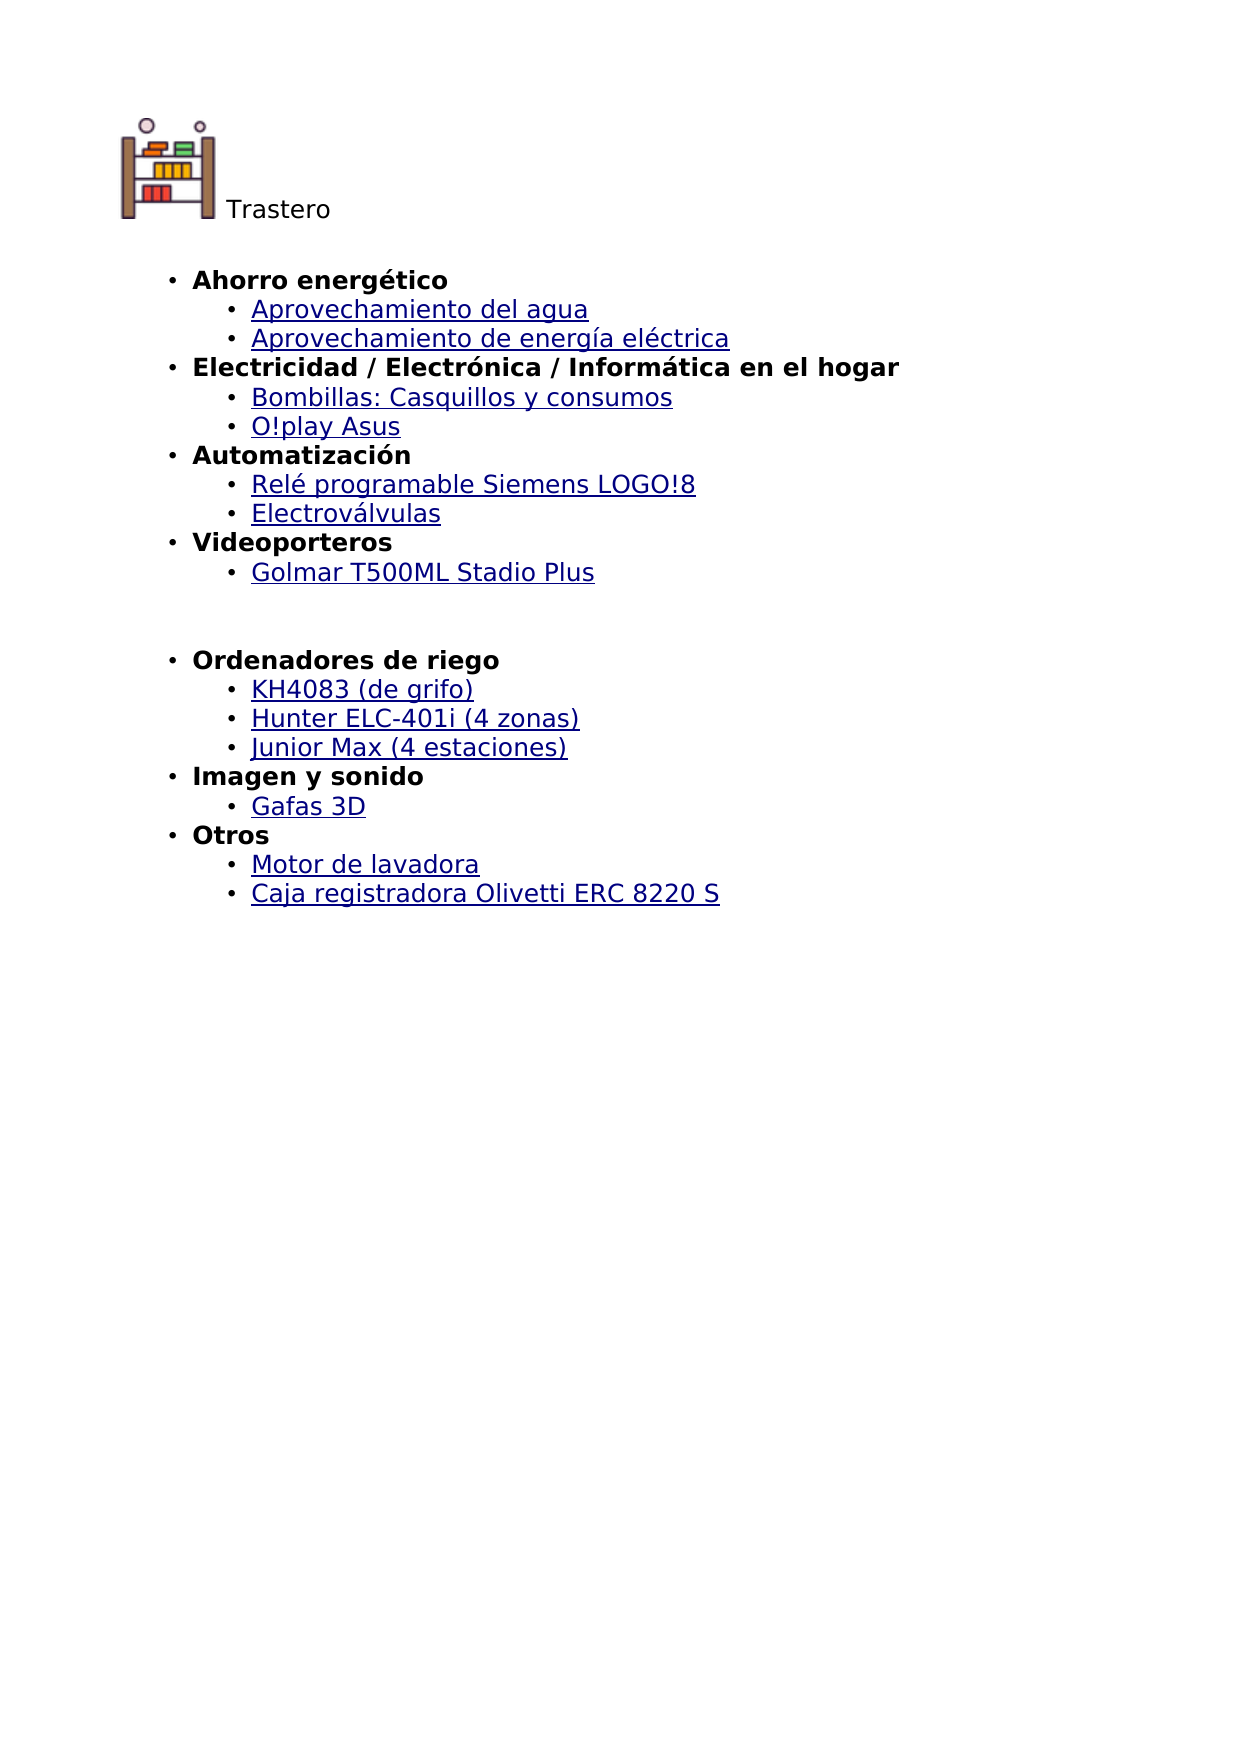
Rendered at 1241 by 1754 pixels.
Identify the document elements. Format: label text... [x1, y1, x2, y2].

list Electricidad / Electrónica / Informática en el hogar [177, 353, 1122, 383]
list Electroválvulas [236, 499, 1122, 528]
list Caja registradora Olivetti ERC 8220 S [236, 879, 1122, 908]
picture [118, 118, 219, 219]
list KH4083 (de grifo) [236, 675, 1122, 704]
list Aprovechamiento de energía eléctrica [236, 324, 1122, 353]
list Ahorro energético [177, 266, 1122, 295]
list Aprovechamiento del agua [236, 295, 1122, 324]
list Imagen y sonido [177, 762, 1122, 792]
list Relé programable Siemens LOGO!8 [236, 470, 1122, 499]
list Otros [177, 821, 1122, 850]
list Videoporteros [177, 528, 1122, 558]
list Gafas 3D [236, 792, 1122, 821]
list Golmar T500ML Stadio Plus [236, 558, 1122, 587]
list Hunter ELC-401i (4 zonas) [236, 704, 1122, 733]
list Bombillas: Casquillos y consumos [236, 383, 1122, 412]
list O!play Asus [236, 412, 1122, 441]
list Automatización [177, 441, 1122, 470]
list Ordenadores de riego [177, 646, 1122, 675]
text Trastero [118, 118, 1122, 224]
list Motor de lavadora [236, 850, 1122, 879]
list Junior Max (4 estaciones) [236, 733, 1122, 762]
